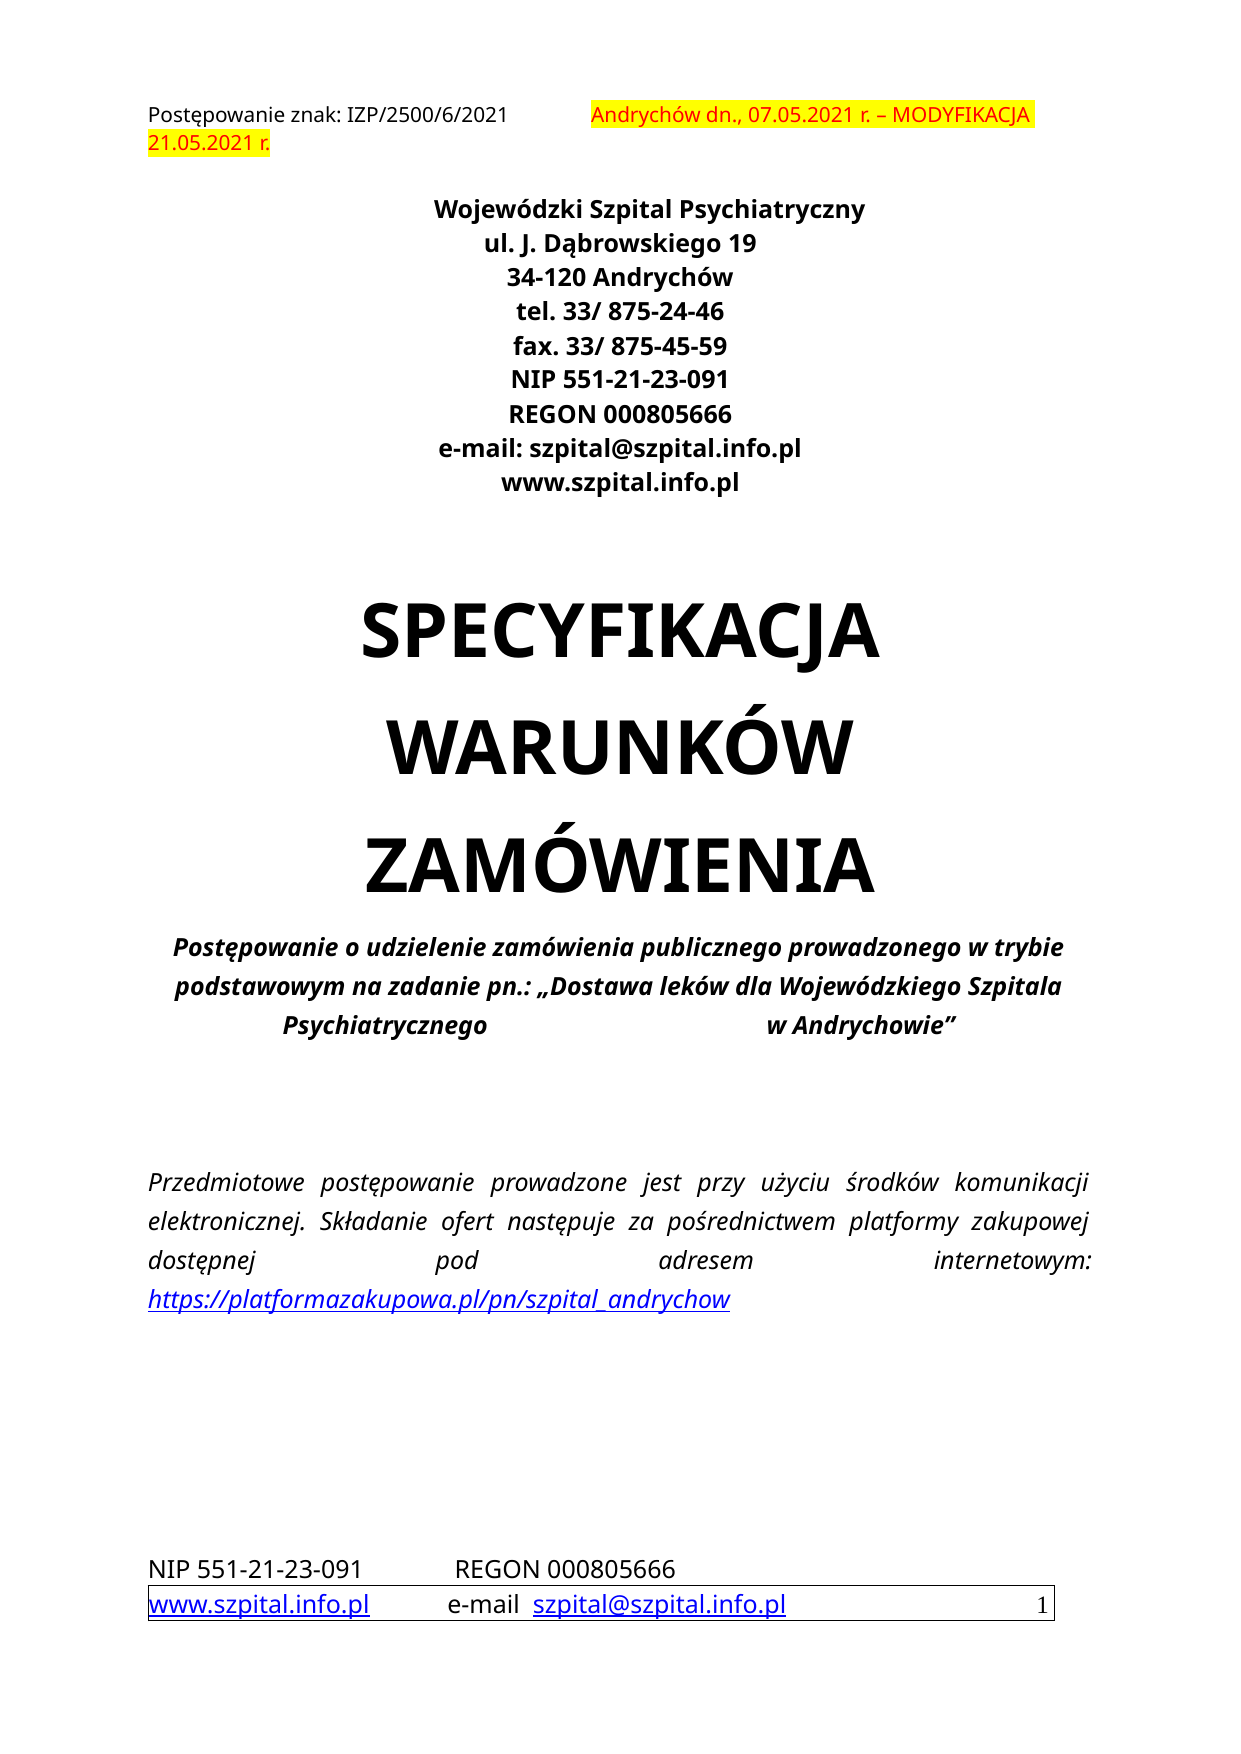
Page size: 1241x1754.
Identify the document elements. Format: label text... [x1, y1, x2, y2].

text 34-120 Andrychów [148, 260, 1092, 294]
text NIP 551-21-23-091 [148, 362, 1092, 396]
subtitle Wojewódzki Szpital Psychiatryczny [148, 192, 1092, 226]
text REGON 000805666 [148, 396, 1092, 430]
text Przedmiotowe postępowanie prowadzone jest przy użyciu środków komunikacji elektronicznej. Składanie ofert następuje za pośrednictwem platformy zakupowej dostępnej pod adresem internetowym: https://platformazakupowa.pl/pn/szpital_andrychow [148, 1164, 1092, 1316]
text tel. 33/ 875-24-46 [148, 294, 1092, 328]
text Postępowanie o udzielenie zamówienia publicznego prowadzonego w trybie podstawowym na zadanie pn.: „Dostawa leków dla Wojewódzkiego Szpitala Psychiatrycznego w Andrychowie” [148, 929, 1092, 1042]
text e-mail: szpital@szpital.info.pl [148, 430, 1092, 464]
text ul. J. Dąbrowskiego 19 [148, 226, 1092, 260]
text SPECYFIKACJA WARUNKÓW ZAMÓWIENIA [148, 577, 1092, 914]
text www.szpital.info.pl [148, 464, 1092, 498]
text fax. 33/ 875-45-59 [148, 328, 1092, 362]
